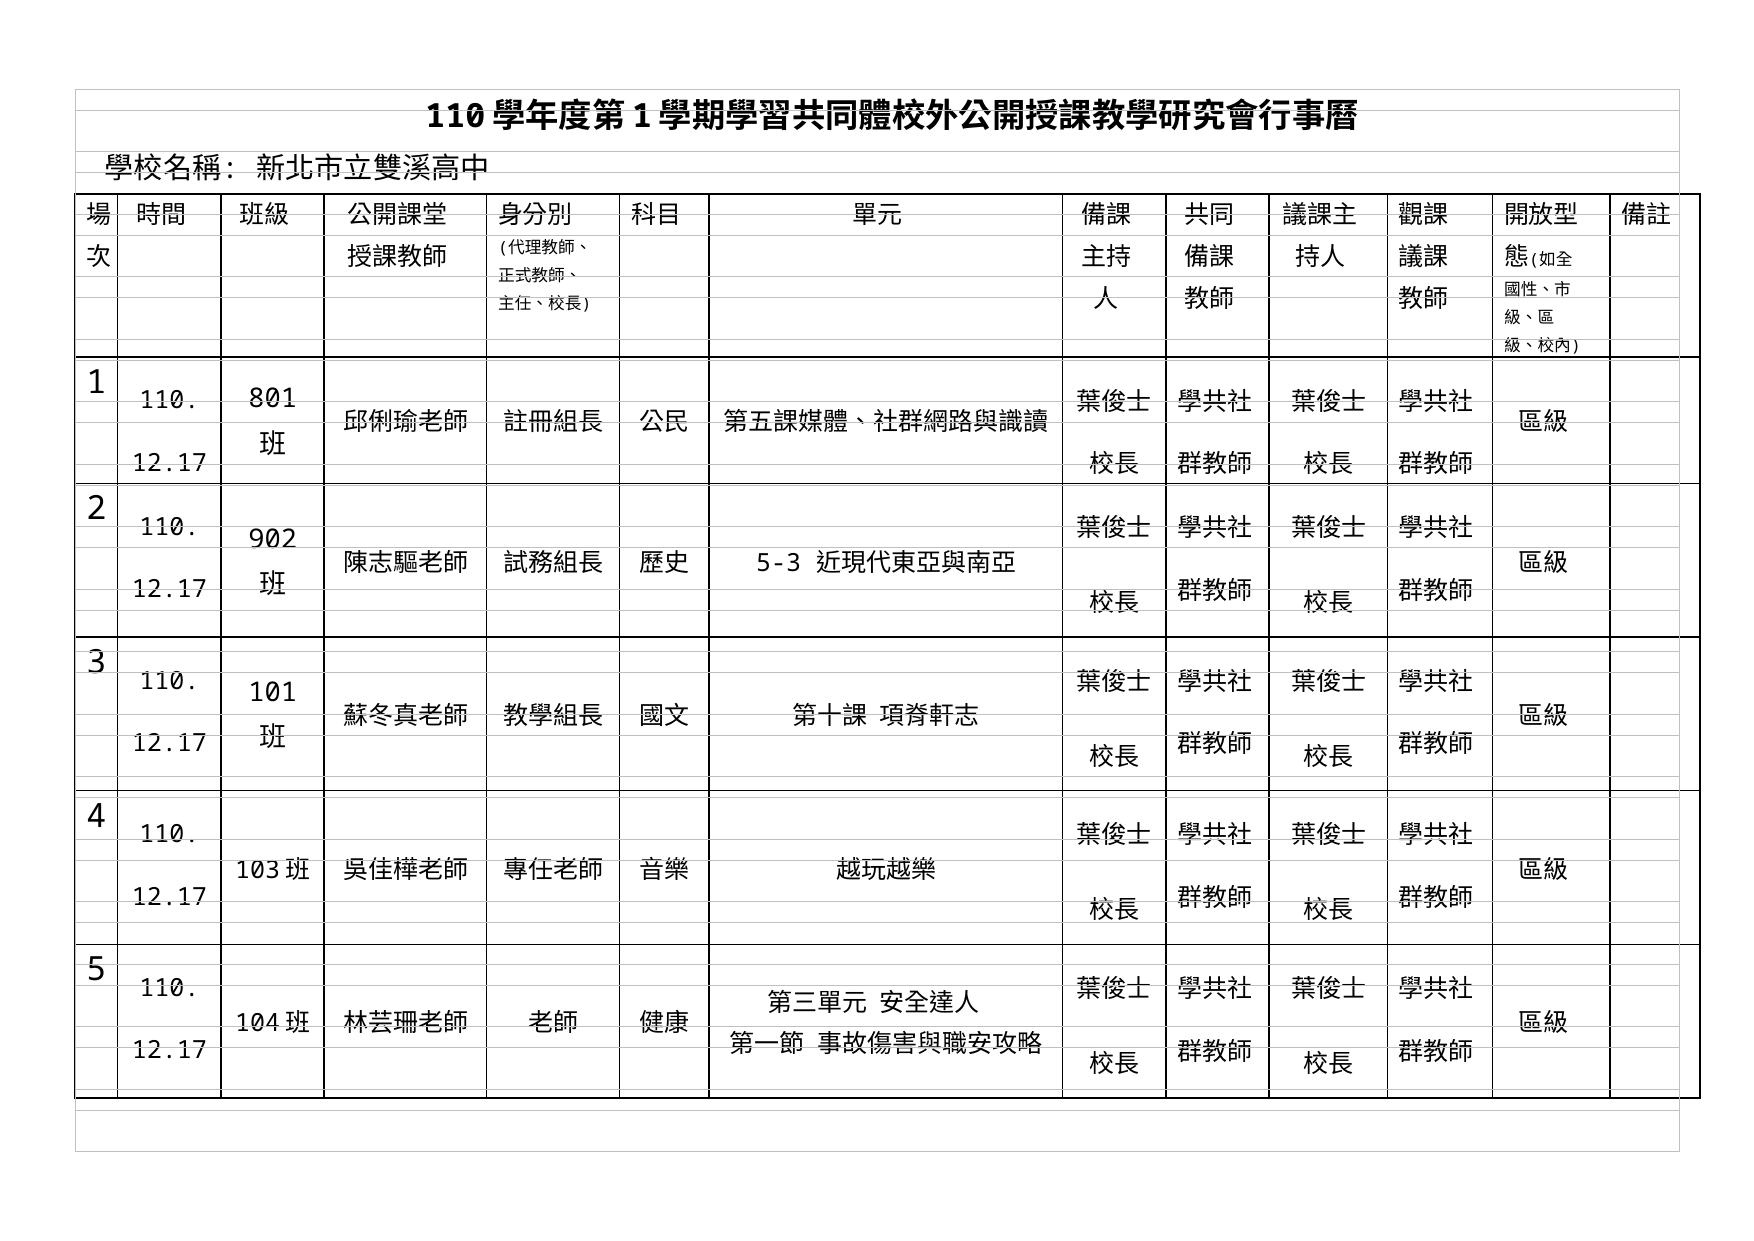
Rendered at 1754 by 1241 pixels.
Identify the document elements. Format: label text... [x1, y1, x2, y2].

table_cell [325, 923, 486, 943]
table_cell 公民 [669, 412, 683, 416]
table_cell 學共社群教師 [1388, 465, 1492, 482]
table_cell 葉俊士校長 [1063, 402, 1165, 422]
table_cell 902班 [222, 611, 323, 636]
table_cell 學共社群教師 [1388, 1048, 1492, 1089]
table_cell [1388, 715, 1492, 735]
table_cell [487, 611, 619, 636]
table_cell 葉俊士校長 [1270, 527, 1387, 547]
table_cell 110. 12.17 [118, 945, 220, 964]
table_cell 教學組長 [487, 777, 619, 790]
table_cell 學共社群教師 [1388, 986, 1492, 1026]
table_cell 公民 [620, 423, 708, 464]
table_cell [325, 798, 486, 839]
table_cell 國文 [620, 673, 708, 714]
table_cell 試務組長 [487, 548, 619, 589]
table_cell [76, 465, 117, 482]
table_header 共同備課教師 [1167, 236, 1268, 276]
table_cell 學共社群教師 [1388, 611, 1492, 636]
table_cell 第十課 項脊軒志 [710, 673, 1062, 714]
table_cell [620, 840, 708, 860]
table_cell 3 [76, 652, 100, 672]
table_cell [710, 590, 1062, 610]
table_cell 902班 [222, 548, 323, 589]
table_header 共同備課教師 [1167, 277, 1268, 297]
table_cell 健康 [620, 1090, 708, 1097]
table_cell 葉俊士校長 [1270, 861, 1387, 901]
table_cell [76, 548, 117, 589]
table_cell 學共社群教師 [1388, 423, 1492, 464]
table_cell 5 [76, 945, 117, 964]
table_cell 902班 [222, 590, 323, 610]
table_header 備註 [1611, 236, 1679, 276]
table_cell [76, 840, 117, 860]
table_cell [620, 611, 708, 636]
table_cell 蘇冬真老師 [325, 777, 486, 790]
table_cell 公民 [646, 423, 657, 428]
table_header 科目 [620, 298, 708, 339]
table_cell 801班 [222, 402, 323, 422]
table_cell [76, 861, 117, 901]
table_cell 國文 [620, 715, 708, 735]
table_cell [1680, 358, 1699, 482]
table_cell [710, 791, 1062, 797]
table_header 備註 [1611, 195, 1679, 214]
table_cell 110. 12.17 [118, 791, 220, 797]
table_cell [325, 486, 486, 526]
table_cell 5 [76, 965, 117, 985]
table_cell [710, 611, 1062, 636]
table_cell [1680, 484, 1699, 636]
table_cell 國文 [620, 777, 708, 790]
table_cell [710, 486, 1062, 526]
table_cell [76, 791, 117, 797]
text 110學年度第1學期學習共同體校外公開授課教學研究會行事曆 [104, 90, 1679, 110]
table_cell [1611, 945, 1679, 964]
table_cell 第十課 項脊軒志 [710, 715, 1062, 735]
table_header 備註 [1611, 298, 1679, 339]
table_cell 葉俊士校長 [1063, 945, 1165, 964]
table_cell 103班 [222, 861, 323, 901]
table_header 班級 [222, 236, 323, 276]
table_header 公開課堂授課教師 [325, 298, 486, 339]
table_header 公開課堂授課教師 [325, 277, 486, 297]
table_cell [710, 798, 1062, 839]
table_header 時間 [145, 207, 155, 214]
table_cell 葉俊士校長 [1270, 923, 1387, 943]
table_cell 葉俊士校長 [1063, 611, 1165, 636]
table_header 時間 [118, 298, 220, 339]
table_cell [710, 840, 1062, 860]
table_cell 區級 [1493, 402, 1609, 422]
table_cell 區級 [1493, 945, 1609, 964]
table_cell 葉俊士校長 [1270, 798, 1387, 839]
table_cell 葉俊士校長 [1270, 402, 1387, 422]
table_cell 邱俐瑜老師 [325, 402, 486, 422]
table_cell [325, 840, 486, 860]
table_cell [1680, 638, 1699, 790]
table_cell 蘇冬真老師 [325, 673, 486, 714]
table_header 場次 [76, 277, 117, 297]
table_header 共同備課教師 [1167, 298, 1268, 339]
table_cell [1167, 652, 1268, 672]
table_cell 104班 [222, 1048, 323, 1089]
table_cell [1493, 611, 1609, 636]
table_cell [487, 527, 619, 547]
table_cell 學共社群教師 [1388, 945, 1492, 964]
table_cell 健康 [620, 986, 708, 1026]
table_cell 3 [76, 715, 117, 735]
table_cell [76, 527, 117, 547]
table_cell [1611, 361, 1679, 401]
table_cell 學共社群教師 [1388, 1027, 1492, 1047]
table_cell 歷史 [620, 548, 708, 589]
table_cell 區級 [1493, 361, 1609, 401]
table_header 共同備課教師 [1213, 205, 1230, 214]
table_header 議課主持人 [1270, 195, 1387, 214]
table_cell 3 [76, 736, 117, 776]
table_cell 陳志驅老師 [325, 548, 486, 589]
table_cell 學共社群教師 [1167, 861, 1268, 901]
table_cell 葉俊士校長 [1310, 590, 1387, 610]
table_cell [1611, 548, 1679, 589]
table_cell [1493, 923, 1609, 943]
table_header 開放型態(如全國性、市級、區級、校內) [1493, 195, 1609, 214]
table_cell 104班 [222, 1090, 323, 1097]
table_header 開放型態(如全國性、市級、區級、校內) [1493, 215, 1609, 235]
table_cell [118, 777, 220, 790]
table_cell 國文 [620, 652, 708, 672]
table_header 科目 [620, 236, 708, 276]
table_header 身分別(代理教師、正式教師、主任、校長) [487, 236, 619, 276]
table_cell [487, 923, 619, 943]
table_header 時間 [118, 195, 220, 214]
table_cell [1611, 465, 1679, 482]
table_header 備課主持人 [1063, 340, 1165, 356]
table_cell [325, 902, 486, 922]
table_cell 葉俊士校長 [1063, 902, 1165, 922]
table_header 時間 [118, 340, 220, 356]
table_cell 群教師 [1167, 736, 1268, 776]
table_cell 區級 [1493, 423, 1609, 464]
table_cell 110. 12.17 [118, 798, 220, 839]
table_cell 學共社群教師 [1167, 423, 1268, 464]
table_cell [1680, 945, 1699, 1097]
table_cell [1611, 652, 1679, 672]
table_cell 老師 [487, 986, 619, 1026]
table_cell 葉俊士校長 [1063, 791, 1165, 797]
table_cell [325, 791, 486, 797]
table_cell 5 [76, 1090, 117, 1097]
table_header 觀課議課教師 [1388, 215, 1492, 235]
table_cell 學共社群教師 [1167, 798, 1268, 839]
table_cell [1270, 777, 1387, 790]
table_cell [1611, 798, 1679, 839]
table_cell 區級 [1493, 861, 1609, 901]
table_cell [76, 902, 117, 922]
table_cell [1493, 840, 1609, 860]
table_cell 第十課 項脊軒志 [710, 638, 1062, 651]
table_cell 區級 [1493, 1027, 1609, 1047]
table_cell 學共社群教師 [1388, 965, 1492, 985]
table_cell 國文 [620, 638, 708, 651]
table_header 單元 [710, 195, 1062, 214]
table_cell 葉俊士 [1063, 673, 1165, 714]
table_cell 區級 [1493, 986, 1609, 1026]
table_cell [1611, 736, 1679, 776]
table_cell 教學組長 [487, 638, 619, 651]
table_header 公開課堂授課教師 [325, 236, 486, 276]
table_cell 第三單元 安全達人 第一節 事故傷害與職安攻略 [710, 986, 1062, 1026]
table_cell [1611, 673, 1679, 714]
table_cell 葉俊士校長 [1063, 840, 1165, 860]
table_header 備註 [1611, 340, 1679, 356]
table_cell 學共社群教師 [1388, 902, 1492, 922]
table_cell 葉俊士校長 [1063, 1027, 1165, 1047]
table_cell 學共社群教師 [1167, 1048, 1268, 1089]
table_cell 第十課 項脊軒志 [710, 736, 1062, 776]
table_cell [1611, 611, 1679, 636]
table_cell 邱俐瑜老師 [325, 423, 486, 464]
table_cell [487, 486, 619, 526]
table_cell 110. 12.17 [118, 1090, 220, 1097]
table_cell [620, 902, 708, 922]
table_cell 110. 12.17 [118, 902, 220, 922]
table_cell [1493, 590, 1609, 610]
table_cell [487, 840, 619, 860]
table_cell 1 [76, 361, 117, 401]
table_cell 3 [98, 652, 117, 672]
table_cell [1493, 486, 1609, 526]
table_cell 學共社群教師 [1167, 840, 1268, 860]
table_header 科目 [620, 340, 708, 356]
table_cell [76, 611, 117, 636]
table_cell [118, 715, 220, 735]
table_header 觀課議課教師 [1388, 195, 1492, 214]
table_cell 教學組長 [487, 652, 619, 672]
table_cell [1063, 777, 1165, 790]
table_cell 葉俊士校長 [1270, 486, 1387, 526]
table_cell [620, 791, 708, 797]
table_cell [1611, 1090, 1679, 1097]
table_cell 101班 [222, 673, 323, 714]
table_cell 學共社群教師 [1388, 486, 1492, 526]
table_cell 葉俊士校長 [1270, 423, 1387, 464]
table_header 開放型態(如全國性、市級、區級、校內) [1493, 236, 1609, 276]
table_cell [1167, 638, 1268, 651]
table_cell 3 [76, 673, 117, 714]
table_cell 101班 [222, 777, 323, 790]
table_cell [620, 527, 708, 547]
table_cell [620, 923, 708, 943]
table_header 公開課堂授課教師 [325, 195, 486, 214]
table_header 身分別(代理教師、正式教師、主任、校長) [487, 298, 619, 339]
table_cell 葉俊士校長 [1063, 361, 1165, 401]
table_cell [222, 902, 323, 922]
table_cell 健康 [620, 945, 708, 964]
table_cell [1063, 715, 1165, 735]
table_cell 林芸珊老師 [325, 1027, 486, 1047]
table_cell [620, 590, 708, 610]
table_cell [1611, 715, 1679, 735]
table_cell 區級 [1493, 965, 1609, 985]
table_cell 老師 [487, 1027, 619, 1047]
table_cell 國文 [671, 709, 682, 714]
table_cell 教學組長 [487, 715, 619, 735]
table_cell 葉俊士校長 [1270, 965, 1387, 985]
table_cell 101班 [222, 736, 323, 776]
table_header 身分別(代理教師、正式教師、主任、校長) [487, 277, 619, 297]
table_cell 第五課媒體、社群網路與識讀 [710, 402, 1062, 422]
table_cell 110. [118, 673, 220, 714]
table_cell 學共社群教師 [1388, 791, 1492, 797]
table_cell 第五課媒體、社群網路與識讀 [710, 465, 1062, 482]
table_cell [1493, 791, 1609, 797]
table_cell 區級 [1493, 715, 1609, 735]
table_cell 104班 [222, 986, 323, 1026]
table_header 公開課堂授課教師 [325, 340, 486, 356]
table_cell 第十課 項脊軒志 [710, 652, 1062, 672]
table_cell [1611, 590, 1679, 610]
table_cell 區級 [1493, 736, 1609, 776]
table_cell 學共社群教師 [1167, 902, 1268, 922]
text 學校名稱: 新北市立雙溪高中 [104, 152, 1679, 172]
table_cell [118, 638, 220, 651]
table_cell [1388, 777, 1492, 790]
table_header 備課主持人 [1063, 215, 1165, 235]
table_cell 學共社群教師 [1167, 527, 1268, 547]
table_cell 101班 [222, 638, 323, 651]
table_header 單元 [710, 340, 1062, 356]
table_cell [1611, 791, 1679, 797]
table_cell 葉俊士校長 [1063, 1048, 1165, 1089]
table_cell [76, 402, 117, 422]
table_cell [1167, 777, 1268, 790]
table_header 場次 [76, 195, 117, 214]
table_cell 學共社群教師 [1167, 965, 1268, 985]
table_cell 學共社群教師 [1167, 945, 1268, 964]
table_cell 110. 12.17 [118, 465, 220, 482]
table_cell [1611, 923, 1679, 943]
table_cell 葉俊士校長 [1063, 798, 1165, 839]
table_cell 110. 12.17 [118, 923, 220, 943]
table_cell 葉俊士校長 [1063, 861, 1165, 901]
table_cell 國文 [620, 736, 708, 776]
table_cell 學共社 [1167, 673, 1268, 714]
table_header 時間 [118, 215, 220, 235]
table_cell 葉俊士校長 [1270, 465, 1387, 482]
table_cell [620, 486, 708, 526]
table_cell 註冊組長 [487, 361, 619, 401]
table_header 身分別(代理教師、正式教師、主任、校長) [487, 340, 619, 356]
table_cell 老師 [487, 1090, 619, 1097]
table_cell 學共社群教師 [1167, 361, 1268, 401]
table_cell 學共社群教師 [1167, 986, 1268, 1026]
table_cell 公民 [620, 465, 708, 482]
table_cell 104班 [222, 945, 323, 964]
table_cell 5 [76, 1048, 117, 1089]
table_cell [222, 840, 323, 860]
table_cell 第三單元 安全達人 第一節 事故傷害與職安攻略 [710, 1090, 1062, 1097]
table_header 備課主持人 [1063, 298, 1165, 339]
table_header 科目 [620, 215, 708, 235]
table_cell 801班 [222, 423, 323, 464]
table_cell 葉俊士校長 [1063, 423, 1165, 464]
text 學校名稱: 新北市立雙溪高中 [104, 144, 1679, 151]
table_cell 110. 12.17 [118, 861, 220, 901]
table_header 備課主持人 [1063, 277, 1165, 297]
table_cell 第十課 項脊軒志 [710, 777, 1062, 790]
table_cell 葉俊士校長 [1270, 1027, 1387, 1047]
table_cell 學共社群教師 [1388, 402, 1492, 422]
table_cell 葉俊士校長 [1270, 986, 1387, 1026]
table_cell 110. 12.17 [118, 986, 220, 1026]
table_cell [1611, 638, 1679, 651]
table_cell 5-3 近現代東亞與南亞 [710, 548, 1062, 589]
table_header 議課主持人 [1270, 236, 1387, 276]
table_cell 區級 [1493, 465, 1609, 482]
table_header 班級 [222, 215, 323, 235]
table_cell 葉俊士校長 [1270, 902, 1387, 922]
table_header 觀課議課教師 [1388, 277, 1492, 297]
table_cell 學共社群教師 [1388, 923, 1492, 943]
table_cell 第三單元 安全達人 第一節 事故傷害與職安攻略 [710, 965, 1062, 985]
table_cell [1493, 798, 1609, 839]
table_cell 學共社群教師 [1388, 861, 1492, 901]
table_cell 學共社群教師 [1388, 798, 1492, 839]
table_cell 5 [76, 986, 117, 1026]
table_header 科目 [620, 277, 708, 297]
text 110學年度第1學期學習共同體校外公開授課教學研究會行事曆 [104, 111, 1679, 137]
table_cell 801班 [222, 361, 323, 401]
table_cell 葉俊士校長 [1063, 965, 1165, 985]
table_cell 註冊組長 [487, 402, 619, 422]
table_cell 葉俊士校長 [1270, 791, 1387, 797]
table_header 身分別(代理教師、正式教師、主任、校長) [487, 195, 619, 214]
table_cell 葉俊士校長 [1270, 840, 1387, 860]
table_header 開放型態(如全國性、市級、區級、校內) [1493, 277, 1609, 297]
table_cell 邱俐瑜老師 [325, 465, 486, 482]
table_cell 第五課媒體、社群網路與識讀 [710, 361, 1062, 401]
table_cell 110. 12.17 [118, 590, 220, 610]
table_cell 林芸珊老師 [325, 965, 486, 985]
table_cell 公民 [620, 402, 708, 422]
table_cell [487, 798, 619, 839]
table_header 場次 [76, 215, 117, 235]
table_cell [710, 923, 1062, 943]
table_cell 12.17 [118, 736, 220, 776]
table_cell 學共社群教師 [1167, 791, 1268, 797]
table_cell 區級 [1493, 673, 1609, 714]
table_cell 2 [76, 486, 117, 526]
table_header 開放型態(如全國性、市級、區級、校內) [1493, 298, 1609, 339]
table_cell [76, 590, 117, 610]
table_cell [487, 590, 619, 610]
table_header 場次 [76, 340, 117, 356]
table_cell 健康 [620, 1048, 708, 1089]
table_cell 110. 12.17 [118, 965, 220, 985]
table_cell [1388, 638, 1492, 651]
table_cell 林芸珊老師 [325, 1048, 486, 1089]
table_header 單元 [710, 215, 1062, 235]
table_header 單元 [710, 298, 1062, 339]
table_cell 第三單元 安全達人 第一節 事故傷害與職安攻略 [710, 1027, 1062, 1047]
table_cell 教學組長 [487, 736, 619, 776]
table_header 時間 [118, 236, 220, 276]
table_cell 區級 [1493, 548, 1609, 589]
table_cell 老師 [487, 1048, 619, 1089]
table_cell 音樂 [620, 861, 708, 901]
table_header 備註 [1611, 215, 1679, 235]
table_cell 110. 12.17 [118, 548, 220, 589]
table_cell 專任老師 [487, 861, 619, 901]
table_cell 葉俊士校長 [1063, 923, 1165, 943]
table_header 開放型態(如全國性、市級、區級、校內) [1493, 340, 1609, 356]
table_cell 蘇冬真老師 [325, 715, 486, 735]
table_cell 葉俊士校長 [1270, 590, 1308, 610]
table_cell 葉俊士 [1270, 673, 1387, 714]
table_cell 101班 [222, 715, 323, 735]
table_cell [76, 423, 117, 464]
table_header 班級 [222, 195, 323, 214]
table_cell [1611, 423, 1679, 464]
table_cell 110. 12.17 [118, 423, 220, 464]
table_cell 3 [76, 638, 117, 651]
table_header 備註 [1611, 277, 1679, 297]
table_header 議課主持人 [1270, 340, 1387, 356]
table_cell 第三單元 安全達人 第一節 事故傷害與職安攻略 [710, 1048, 1062, 1089]
table_cell 902班 [222, 486, 323, 526]
table_cell [1611, 1048, 1679, 1089]
table_cell [1680, 791, 1699, 943]
table_cell 學共社群教師 [1167, 465, 1268, 482]
table_cell 葉俊士校長 [1270, 548, 1387, 589]
table_cell 3 [76, 777, 117, 790]
table_cell 區級 [1493, 638, 1609, 651]
table_cell 110. 12.17 [118, 486, 220, 526]
table_cell [76, 923, 117, 943]
table_cell 學共社群教師 [1167, 402, 1268, 422]
table_cell 林芸珊老師 [325, 986, 486, 1026]
table_cell 葉俊士校長 [1270, 611, 1387, 636]
table_header 班級 [222, 277, 323, 297]
table_cell [1611, 861, 1679, 901]
table_cell [1611, 840, 1679, 860]
table_cell 第三單元 安全達人 第一節 事故傷害與職安攻略 [710, 945, 1062, 964]
table_cell [1611, 986, 1679, 1026]
table_cell 學共社群教師 [1388, 590, 1492, 610]
table_cell 110. 12.17 [118, 1027, 220, 1047]
table_cell [1493, 902, 1609, 922]
table_cell 葉俊士校長 [1063, 465, 1165, 482]
table_header 備註 [1680, 195, 1699, 356]
table_cell 校長 [1063, 736, 1165, 776]
table_header 科目 [662, 217, 675, 221]
table_cell 區級 [1493, 1048, 1609, 1089]
table_cell 老師 [487, 945, 619, 964]
table_cell 吳佳樺老師 [325, 861, 486, 901]
table_cell 葉俊士校長 [1096, 590, 1165, 610]
table_cell [1388, 652, 1492, 672]
table_header 場次 [76, 236, 117, 276]
table_cell 區級 [1493, 777, 1609, 790]
table_header 議課主持人 [1270, 215, 1387, 235]
table_cell 104班 [222, 965, 323, 985]
table_cell [222, 798, 323, 839]
table_cell 101班 [222, 652, 323, 672]
table_cell 林芸珊老師 [325, 1090, 486, 1097]
table_cell [710, 902, 1062, 922]
table_cell [222, 791, 323, 797]
table_cell [1270, 715, 1387, 735]
table_cell 校長 [1270, 736, 1387, 776]
table_cell 學共社群教師 [1167, 1027, 1268, 1047]
table_cell [1611, 777, 1679, 790]
table_cell 葉俊士校長 [1063, 548, 1165, 589]
table_cell [1493, 527, 1609, 547]
table_cell [1270, 652, 1387, 672]
table_cell [1270, 638, 1387, 651]
table_header 科目 [620, 195, 708, 214]
table_cell 學共社群教師 [1167, 548, 1268, 589]
table_cell [1063, 652, 1165, 672]
table_cell [118, 652, 220, 672]
table_cell 葉俊士校長 [1063, 527, 1165, 547]
table_cell 葉俊士校長 [1270, 1090, 1387, 1097]
table_header 科目 [662, 205, 675, 209]
text 學校名稱: 新北市立雙溪高中 [104, 173, 1679, 187]
table_cell 註冊組長 [487, 465, 619, 482]
table_cell 越玩越樂 [710, 861, 1062, 901]
table_header 共同備課教師 [1167, 215, 1268, 235]
table_cell 註冊組長 [487, 423, 619, 464]
table_cell [1167, 715, 1268, 735]
table_cell [710, 527, 1062, 547]
table_cell 學共社群教師 [1388, 840, 1492, 860]
table_header 身分別(代理教師、正式教師、主任、校長) [487, 215, 619, 235]
table_cell 區級 [1493, 652, 1609, 672]
table_cell 蘇冬真老師 [325, 638, 486, 651]
table_cell 葉俊士校長 [1063, 590, 1094, 610]
table_cell [1611, 902, 1679, 922]
table_cell 110. 12.17 [118, 611, 220, 636]
table_cell 4 [76, 798, 117, 839]
table_header 時間 [118, 277, 220, 297]
table_cell [222, 923, 323, 943]
table_cell 801班 [222, 465, 323, 482]
table_cell 邱俐瑜老師 [325, 361, 486, 401]
table_cell 104班 [222, 1027, 323, 1047]
table_cell [325, 611, 486, 636]
table_cell [487, 902, 619, 922]
table_cell 國文 [643, 715, 660, 723]
table_cell 區級 [1493, 1090, 1609, 1097]
table_cell 健康 [620, 965, 708, 985]
table_cell [325, 590, 486, 610]
table_cell 公民 [620, 361, 708, 401]
table_cell [1611, 527, 1679, 547]
table_cell 110. 12.17 [118, 402, 220, 422]
table_header 單元 [710, 277, 1062, 297]
table_cell 110. 12.17 [118, 527, 220, 547]
table_header 議課主持人 [1270, 277, 1387, 297]
table_cell 學共社群教師 [1167, 590, 1268, 610]
table_cell 學共社群教師 [1388, 1090, 1492, 1097]
table_cell 蘇冬真老師 [325, 652, 486, 672]
table_header 單元 [710, 236, 1062, 276]
table_cell 葉俊士校長 [1270, 361, 1387, 401]
table_cell 學共社群教師 [1167, 1090, 1268, 1097]
table_cell 葉俊士校長 [1063, 486, 1165, 526]
table_cell [1063, 638, 1165, 651]
table_cell 葉俊士校長 [1063, 1090, 1165, 1097]
table_cell [1611, 965, 1679, 985]
table_cell 學共社 [1388, 673, 1492, 714]
table_cell 葉俊士校長 [1270, 1048, 1387, 1089]
table_header 備課主持人 [1063, 236, 1165, 276]
table_cell [487, 791, 619, 797]
table_header 議課主持人 [1270, 298, 1387, 339]
table_cell 群教師 [1388, 736, 1492, 776]
table_header 共同備課教師 [1167, 195, 1268, 214]
table_cell 110. 12.17 [118, 840, 220, 860]
table_cell [325, 527, 486, 547]
table_header 備課主持人 [1063, 195, 1165, 214]
table_cell 老師 [487, 965, 619, 985]
table_header 觀課議課教師 [1388, 236, 1492, 276]
table_cell [620, 798, 708, 839]
table_cell 葉俊士校長 [1063, 986, 1165, 1026]
table_cell 蘇冬真老師 [325, 736, 486, 776]
table_header 公開課堂授課教師 [325, 215, 486, 235]
table_cell 國文 [643, 706, 652, 714]
table_cell 學共社群教師 [1388, 527, 1492, 547]
table_cell 110. 12.17 [118, 361, 220, 401]
table_cell 學共社群教師 [1167, 486, 1268, 526]
table_cell 林芸珊老師 [325, 945, 486, 964]
table_cell 教學組長 [487, 673, 619, 714]
table_header 觀課議課教師 [1388, 340, 1492, 356]
table_cell 健康 [620, 1027, 708, 1047]
table_cell 葉俊士校長 [1270, 945, 1387, 964]
table_cell 5 [76, 1027, 117, 1047]
table_cell 第五課媒體、社群網路與識讀 [710, 423, 1062, 464]
table_header 班級 [222, 340, 323, 356]
table_header 共同備課教師 [1167, 340, 1268, 356]
table_header 觀課議課教師 [1388, 298, 1492, 339]
table_cell [1611, 486, 1679, 526]
table_header 場次 [76, 298, 117, 339]
table_cell 學共社群教師 [1167, 611, 1268, 636]
table_header 班級 [222, 298, 323, 339]
table_cell 110. 12.17 [118, 1048, 220, 1089]
table_cell 902班 [222, 527, 323, 547]
table_cell 學共社群教師 [1167, 923, 1268, 943]
table_cell 學共社群教師 [1388, 548, 1492, 589]
table_cell [1611, 402, 1679, 422]
table_cell 學共社群教師 [1388, 361, 1492, 401]
table_cell [1611, 1027, 1679, 1047]
